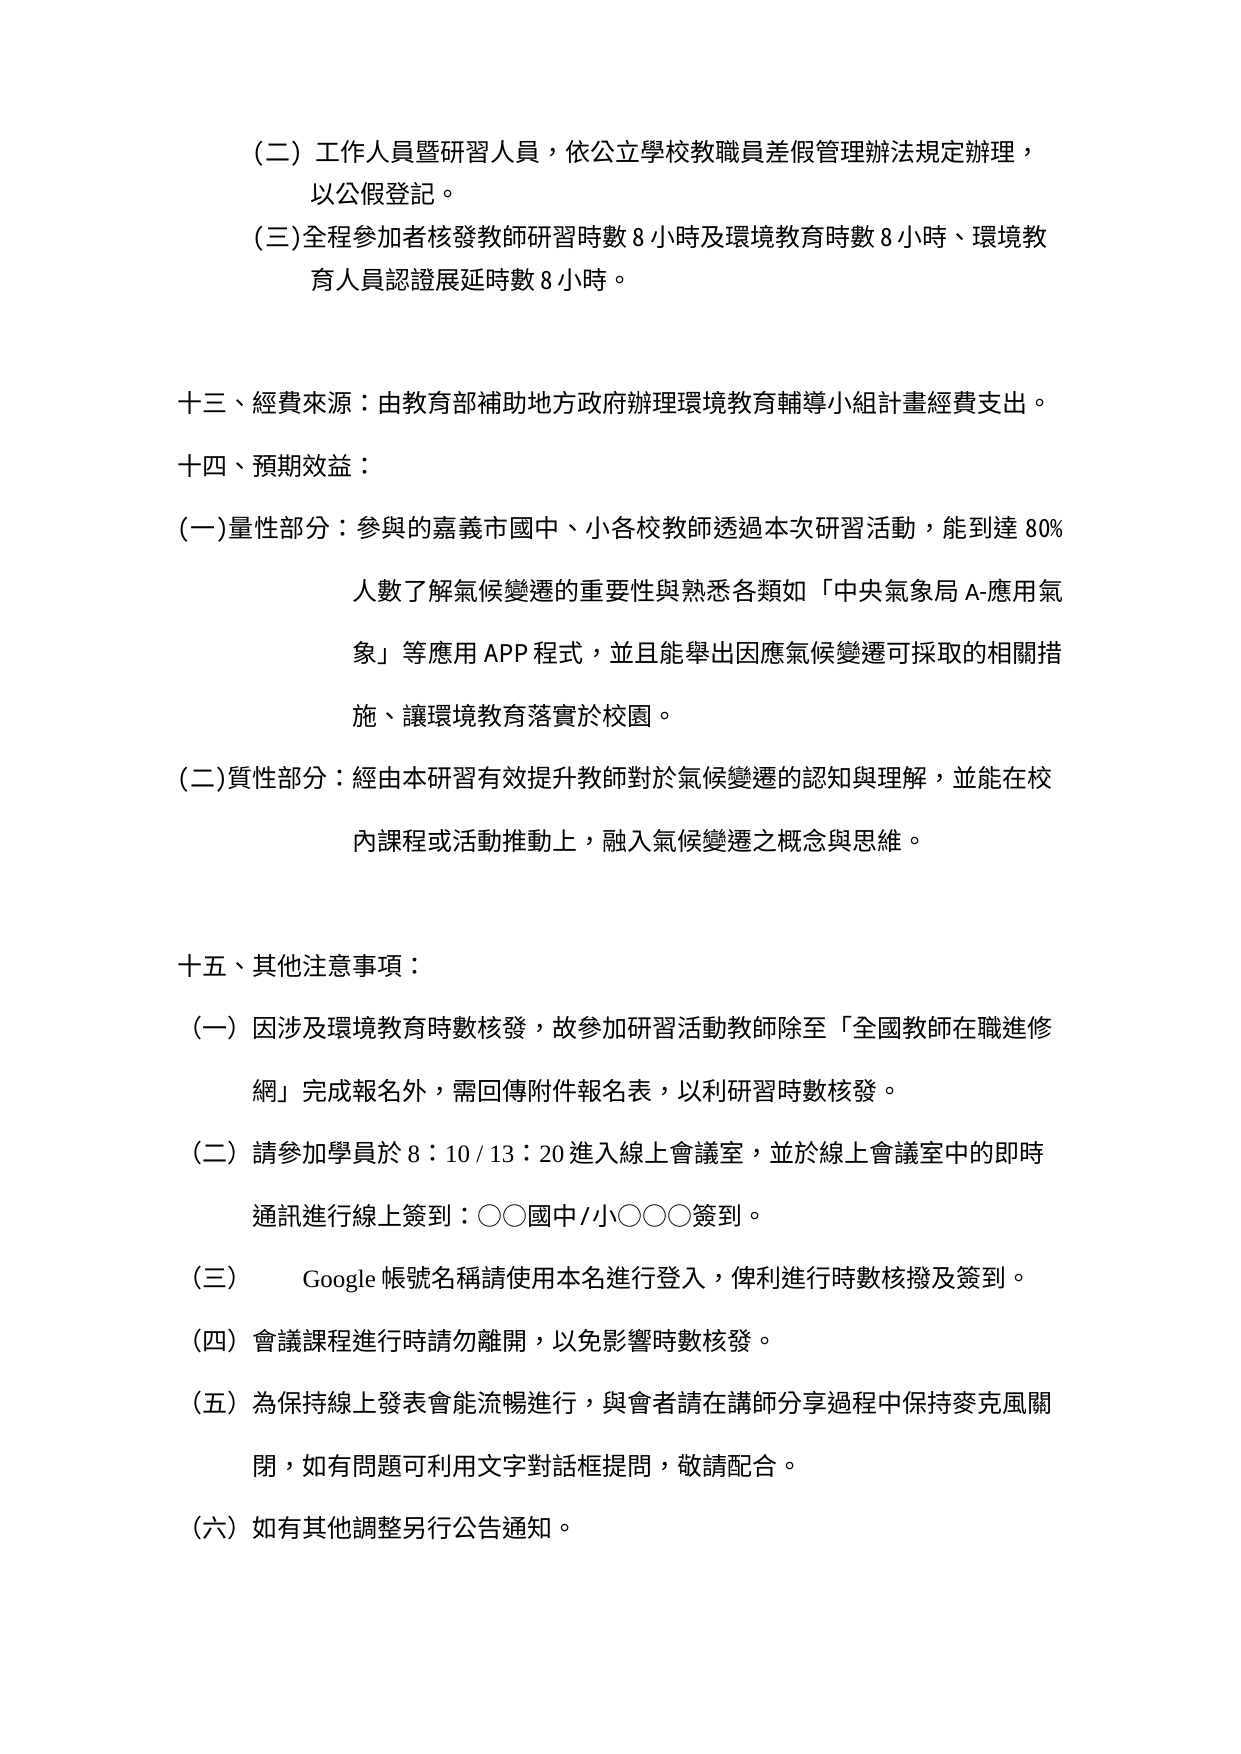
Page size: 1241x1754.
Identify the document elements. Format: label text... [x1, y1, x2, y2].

list Google帳號名稱請使用本名進行登入，俾利進行時數核撥及簽到。 [177, 1235, 1063, 1298]
text （四）會議課程進行時請勿離開，以免影響時數核發。 [177, 1298, 1063, 1360]
text （二）請參加學員於8：10 / 13：20進入線上會議室，並於線上會議室中的即時通訊進行線上簽到：○○國中/小○○○簽到。 [177, 1110, 1063, 1235]
text (三)全程參加者核發教師研習時數8小時及環境教育時數8小時、環境教育人員認證展延時數8小時。 [252, 212, 1063, 298]
text （一）因涉及環境教育時數核發，故參加研習活動教師除至「全國教師在職進修網」完成報名外，需回傳附件報名表，以利研習時數核發。 [177, 985, 1063, 1110]
text 十四、預期效益： [177, 423, 1063, 485]
text （五）為保持線上發表會能流暢進行，與會者請在講師分享過程中保持麥克風關閉，如有問題可利用文字對話框提問，敬請配合。 [177, 1360, 1063, 1485]
text (二)質性部分：經由本研習有效提升教師對於氣候變遷的認知與理解，並能在校內課程或活動推動上，融入氣候變遷之概念與思維。 [177, 735, 1063, 860]
text (二) 工作人員暨研習人員，依公立學校教職員差假管理辦法規定辦理，以公假登記。 [252, 127, 1063, 212]
text 十三、經費來源：由教育部補助地方政府辦理環境教育輔導小組計畫經費支出。 [177, 360, 1063, 423]
text 十五、其他注意事項： [177, 923, 1063, 985]
text （六）如有其他調整另行公告通知。 [177, 1485, 1063, 1548]
text (一)量性部分：參與的嘉義市國中、小各校教師透過本次研習活動，能到達80%人數了解氣候變遷的重要性與熟悉各類如「中央氣象局A-應用氣象」等應用APP程式，並且能舉出因應氣候變遷可採取的相關措施、讓環境教育落實於校園。 [177, 485, 1063, 735]
